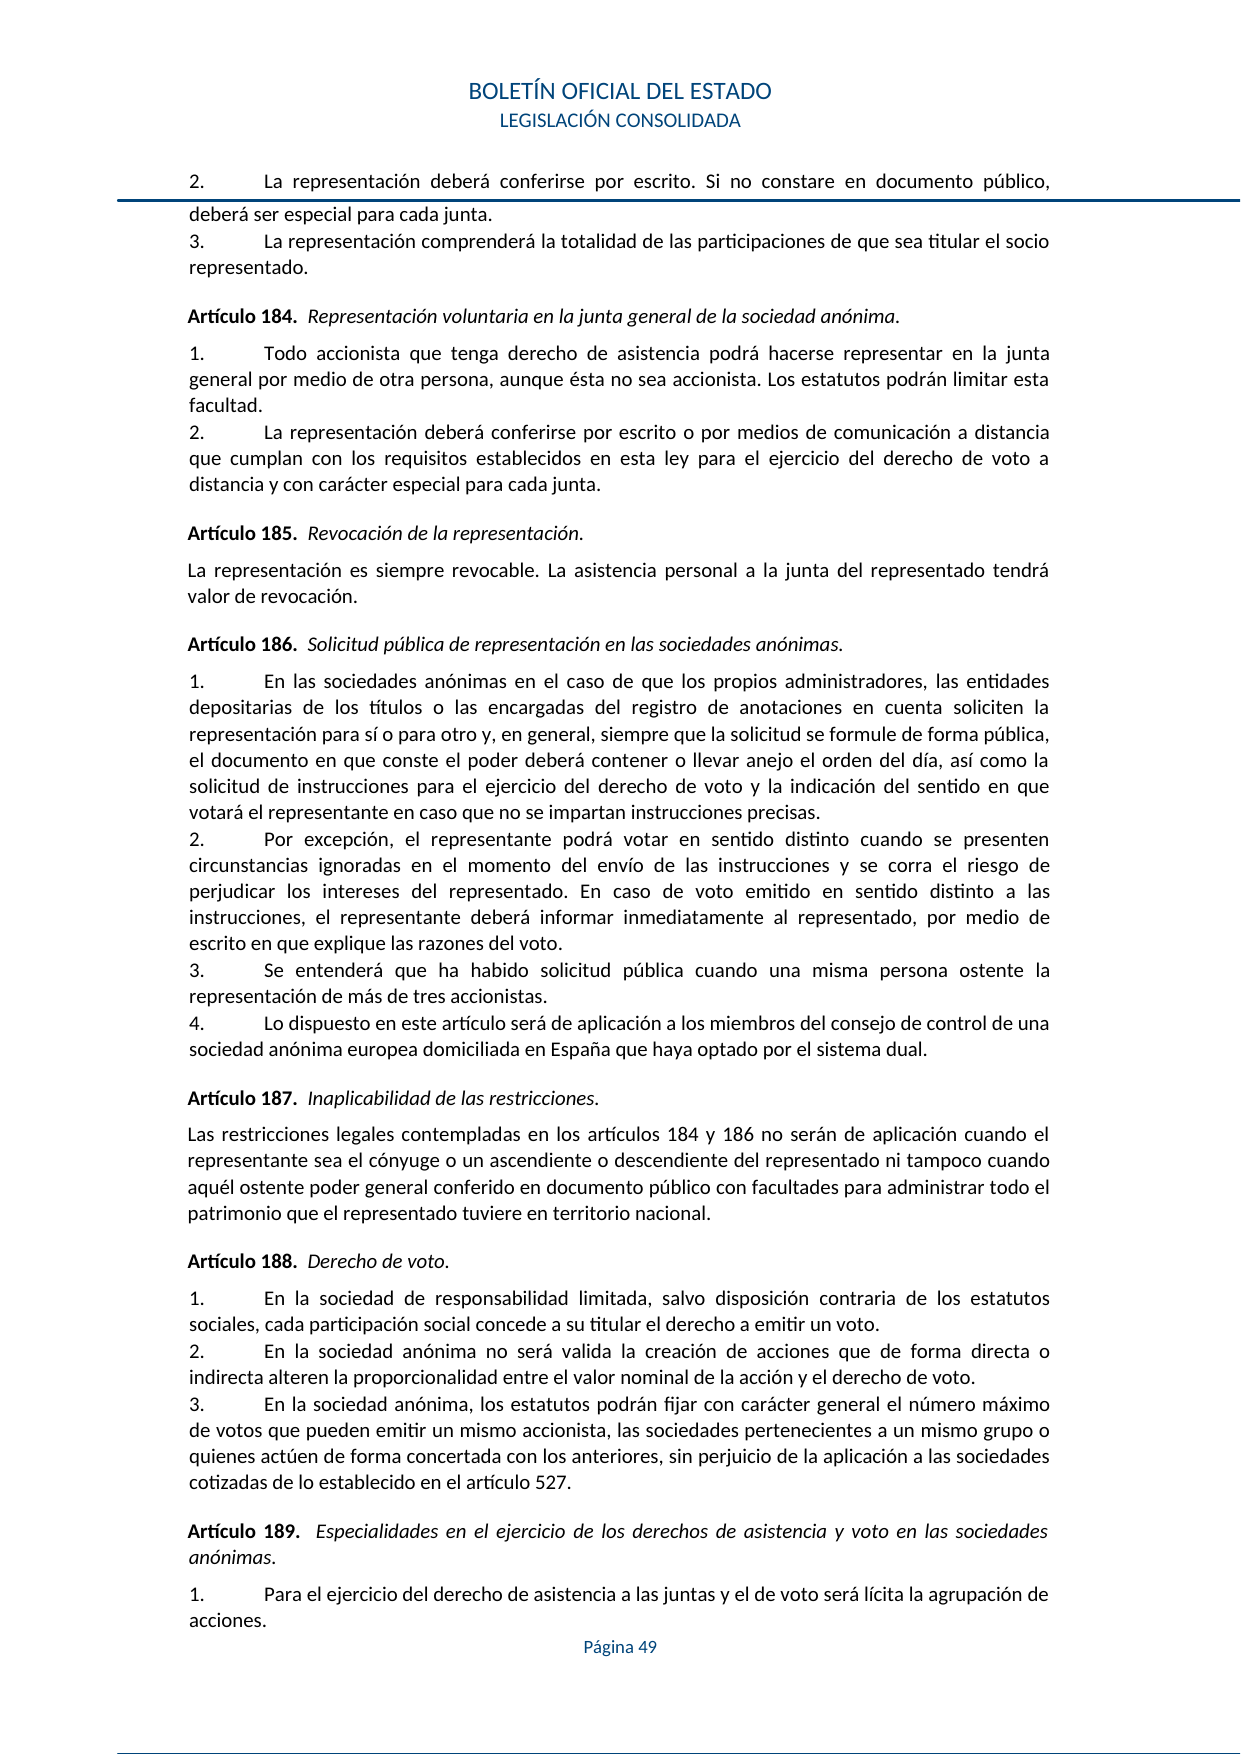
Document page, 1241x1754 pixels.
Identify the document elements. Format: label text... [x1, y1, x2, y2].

text Artículo 186. Solicitud pública de representación en las sociedades anónimas. [187, 632, 1051, 657]
text Artículo 185. Revocación de la representación. [187, 520, 1051, 545]
list La representación deberá conferirse por escrito. Si no constare en documento público, [189, 168, 1051, 199]
list En la sociedad anónima no será valida la creación de acciones que de forma directa o indirecta alteren la proporcionalidad entre el valor nominal de la acción y el derecho de voto. [189, 1338, 1051, 1390]
text Artículo 187. Inaplicabilidad de las restricciones. [187, 1085, 1051, 1110]
text Artículo 184. Representación voluntaria en la junta general de la sociedad anónima. [187, 303, 1051, 329]
text Artículo 189. Especialidades en el ejercicio de los derechos de asistencia y voto en las sociedades anónimas. [187, 1518, 1051, 1570]
list En la sociedad anónima, los estatutos podrán fijar con carácter general el número máximo de votos que pueden emitir un mismo accionista, las sociedades pertenecientes a un mismo grupo o quienes actúen de forma concertada con los anteriores, sin perjuicio de la aplicación a las sociedades cotizadas de lo establecido en el artículo 527. [189, 1391, 1051, 1495]
text Artículo 188. Derecho de voto. [187, 1249, 1051, 1274]
list deberá ser especial para cada junta. [189, 202, 1051, 227]
list En la sociedad de responsabilidad limitada, salvo disposición contraria de los estatutos sociales, cada participación social concede a su titular el derecho a emitir un voto. [189, 1286, 1051, 1337]
text Las restricciones legales contempladas en los artículos 184 y 186 no serán de aplicación cuando el representante sea el cónyuge o un ascendiente o descendiente del representado ni tampoco cuando aquél ostente poder general conferido en documento público con facultades para administrar todo el patrimonio que el representado tuviere en territorio nacional. [187, 1122, 1051, 1225]
list La representación comprenderá la totalidad de las participaciones de que sea titular el socio representado. [189, 228, 1051, 280]
list Se entenderá que ha habido solicitud pública cuando una misma persona ostente la representación de más de tres accionistas. [189, 957, 1051, 1009]
list Todo accionista que tenga derecho de asistencia podrá hacerse representar en la junta general por medio de otra persona, aunque ésta no sea accionista. Los estatutos podrán limitar esta facultad. [189, 340, 1051, 418]
list Por excepción, el representante podrá votar en sentido distinto cuando se presenten circunstancias ignoradas en el momento del envío de las instrucciones y se corra el riesgo de perjudicar los intereses del representado. En caso de voto emitido en sentido distinto a las instrucciones, el representante deberá informar inmediatamente al representado, por medio de escrito en que explique las razones del voto. [189, 826, 1051, 956]
list Lo dispuesto en este artículo será de aplicación a los miembros del consejo de control de una sociedad anónima europea domiciliada en España que haya optado por el sistema dual. [189, 1010, 1051, 1061]
list Para el ejercicio del derecho de asistencia a las juntas y el de voto será lícita la agrupación de acciones. [189, 1581, 1051, 1633]
list La representación deberá conferirse por escrito o por medios de comunicación a distancia que cumplan con los requisitos establecidos en esta ley para el ejercicio del derecho de voto a distancia y con carácter especial para cada junta. [189, 419, 1051, 497]
text La representación es siempre revocable. La asistencia personal a la junta del representado tendrá valor de revocación. [187, 557, 1051, 608]
list En las sociedades anónimas en el caso de que los propios administradores, las entidades depositarias de los títulos o las encargadas del registro de anotaciones en cuenta soliciten la representación para sí o para otro y, en general, siempre que la solicitud se formule de forma pública, el documento en que conste el poder deberá contener o llevar anejo el orden del día, así como la solicitud de instrucciones para el ejercicio del derecho de voto y la indicación del sentido en que votará el representante en caso que no se impartan instrucciones precisas. [189, 668, 1051, 824]
